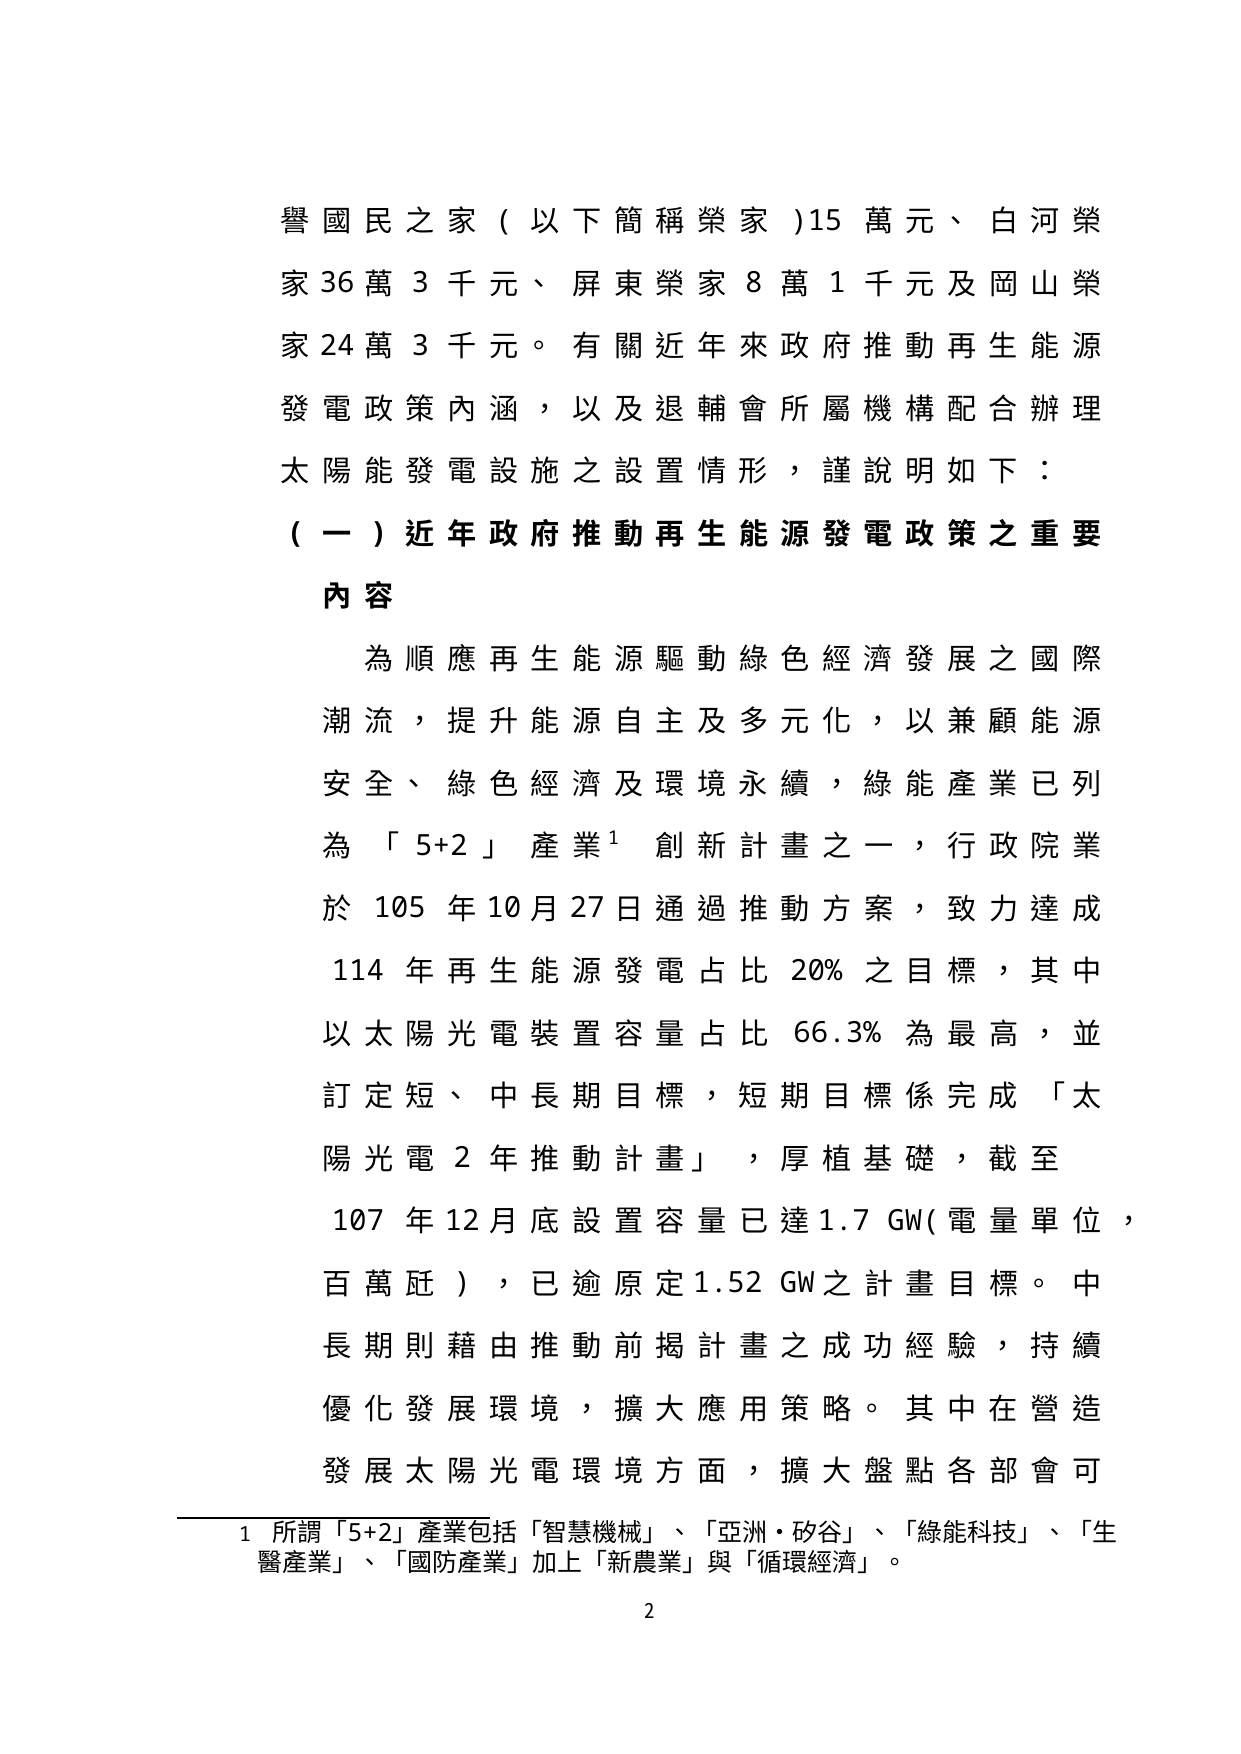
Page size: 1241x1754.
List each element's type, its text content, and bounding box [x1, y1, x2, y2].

text (一)近年政府推動再生能源發電政策之重要內容 [250, 490, 1108, 615]
text 為順應再生能源驅動綠色經濟發展之國際潮流，提升能源自主及多元化，以兼顧能源安全、綠色經濟及環境永續，綠能產業已列為「5+2」產業創新計畫之一，行政院業於105年10月27日通過推動方案，致力達成114年再生能源發電占比20%之目標，其中以太陽光電裝置容量占比66.3%為最高，並訂定短、中長期目標，短期目標係完成「太陽光電2年推動計畫」，厚植基礎，截至107年12月底設置容量已達1.7 GW(電量單位，百萬瓩)，已逾原定1.52 GW之計畫目標。中長期則藉由推動前揭計畫之成功經驗，持續優化發展環境，擴大應用策略。其中在營造發展太陽光電環境方面，擴大盤點各部會可複合式利用土地及評估設置可行性，同時建立副首長綠能推動平台，以解決設置障礙。另行政院院會已於108年9月26日通過第二期(2019-2020年)「太陽光電2年推動計畫」，在前期計畫成果之基礎上，各部會通力合作，藉由「產業園區」、「農、漁、畜電共生」，及「中央與地方共推綠電」等3大主軸擴大建立示範案例與專案，以達成太陽光電於2020年累計6.5GW之設置目標。 [286, 615, 1108, 1490]
text 所謂「5+2」產業包括「智慧機械」、「亞洲‧矽谷」、「綠能科技」、「生醫產業」、「國防產業」加上「新農業」與「循環經濟」。 [238, 1518, 1121, 1577]
text 譽國民之家(以下簡稱榮家)15萬元、白河榮家36萬3千元、屏東榮家8萬1千元及岡山榮家24萬3千元。有關近年來政府推動再生能源發電政策內涵，以及退輔會所屬機構配合辦理太陽能發電設施之設置情形，謹說明如下： [250, 177, 1108, 490]
